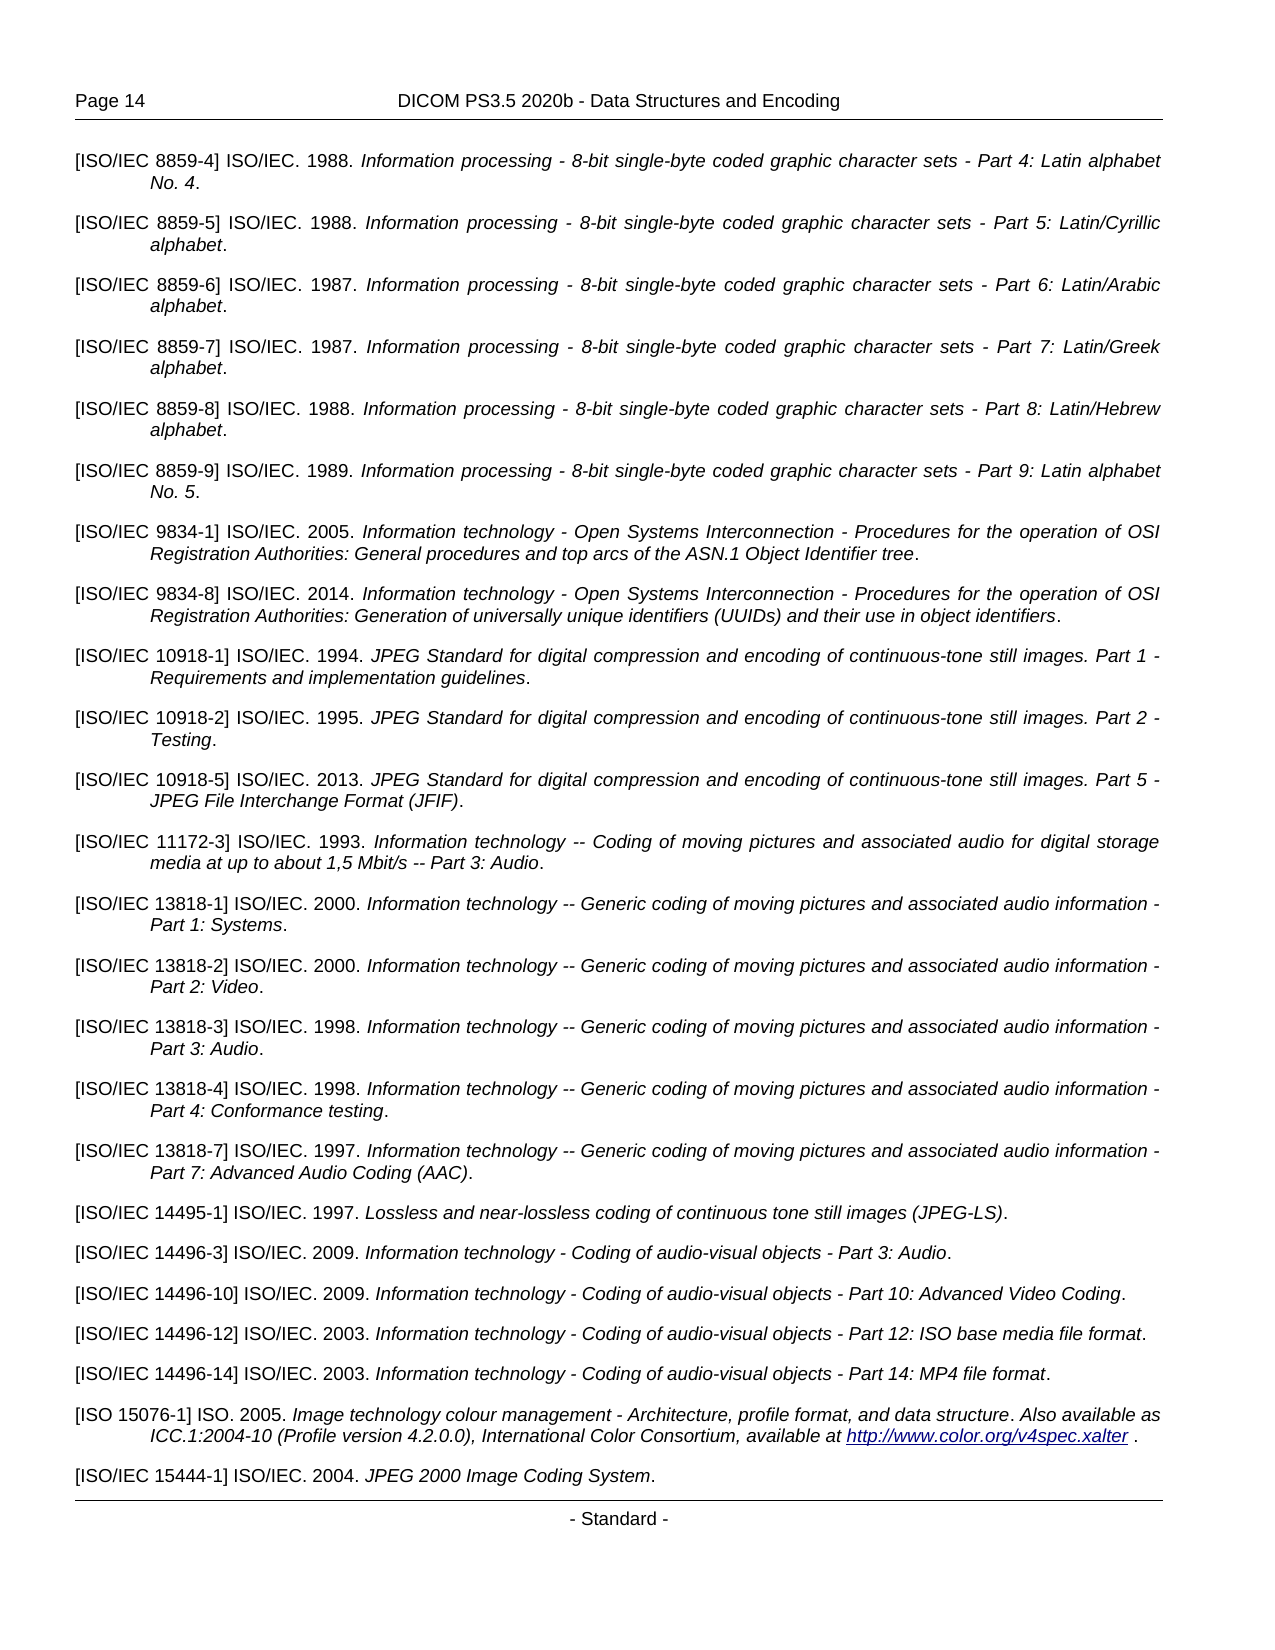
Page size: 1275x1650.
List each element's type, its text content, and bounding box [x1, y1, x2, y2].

text [ISO/IEC 14496-3] ISO/IEC. 2009. Information technology - Coding of audio-visual objects - Part 3: Audio. [75, 1242, 1162, 1264]
text [ISO/IEC 8859-5] ISO/IEC. 1988. Information processing - 8-bit single-byte coded graphic character sets - Part 5: Latin/Cyrillic alphabet. [75, 212, 1162, 255]
text [ISO/IEC 13818-4] ISO/IEC. 1998. Information technology -- Generic coding of moving pictures and associated audio information - Part 4: Conformance testing. [75, 1078, 1162, 1121]
text [ISO/IEC 9834-8] ISO/IEC. 2014. Information technology - Open Systems Interconnection - Procedures for the operation of OSI Registration Authorities: Generation of universally unique identifiers (UUIDs) and their use in object identifiers. [75, 583, 1162, 626]
text [ISO 15076-1] ISO. 2005. Image technology colour management - Architecture, profile format, and data structure. Also available as ICC.1:2004-10 (Profile version 4.2.0.0), International Color Consortium, available at http://​www.color.org/​v4spec.xalter . [75, 1403, 1162, 1447]
text [ISO/IEC 8859-9] ISO/IEC. 1989. Information processing - 8-bit single-byte coded graphic character sets - Part 9: Latin alphabet No. 5. [75, 459, 1162, 502]
text [ISO/IEC 14496-12] ISO/IEC. 2003. Information technology - Coding of audio-visual objects - Part 12: ISO base media file format. [75, 1323, 1162, 1344]
text [ISO/IEC 8859-4] ISO/IEC. 1988. Information processing - 8-bit single-byte coded graphic character sets - Part 4: Latin alphabet No. 4. [75, 150, 1162, 193]
text [ISO/IEC 14495-1] ISO/IEC. 1997. Lossless and near-lossless coding of continuous tone still images (JPEG-LS). [75, 1202, 1162, 1223]
text [ISO/IEC 8859-8] ISO/IEC. 1988. Information processing - 8-bit single-byte coded graphic character sets - Part 8: Latin/Hebrew alphabet. [75, 397, 1162, 441]
text [ISO/IEC 10918-5] ISO/IEC. 2013. JPEG Standard for digital compression and encoding of continuous-tone still images. Part 5 - JPEG File Interchange Format (JFIF). [75, 769, 1162, 812]
text [ISO/IEC 10918-2] ISO/IEC. 1995. JPEG Standard for digital compression and encoding of continuous-tone still images. Part 2 - Testing. [75, 707, 1162, 750]
text [ISO/IEC 13818-2] ISO/IEC. 2000. Information technology -- Generic coding of moving pictures and associated audio information - Part 2: Video. [75, 954, 1162, 997]
text [ISO/IEC 8859-7] ISO/IEC. 1987. Information processing - 8-bit single-byte coded graphic character sets - Part 7: Latin/Greek alphabet. [75, 336, 1162, 379]
text [ISO/IEC 10918-1] ISO/IEC. 1994. JPEG Standard for digital compression and encoding of continuous-tone still images. Part 1 - Requirements and implementation guidelines. [75, 645, 1162, 688]
text [ISO/IEC 13818-1] ISO/IEC. 2000. Information technology -- Generic coding of moving pictures and associated audio information - Part 1: Systems. [75, 892, 1162, 936]
text [ISO/IEC 11172-3] ISO/IEC. 1993. Information technology -- Coding of moving pictures and associated audio for digital storage media at up to about 1,5 Mbit/s -- Part 3: Audio. [75, 831, 1162, 874]
text [ISO/IEC 9834-1] ISO/IEC. 2005. Information technology - Open Systems Interconnection - Procedures for the operation of OSI Registration Authorities: General procedures and top arcs of the ASN.1 Object Identifier tree. [75, 521, 1162, 564]
text [ISO/IEC 13818-3] ISO/IEC. 1998. Information technology -- Generic coding of moving pictures and associated audio information - Part 3: Audio. [75, 1016, 1162, 1059]
text [ISO/IEC 14496-14] ISO/IEC. 2003. Information technology - Coding of audio-visual objects - Part 14: MP4 file format. [75, 1363, 1162, 1385]
text [ISO/IEC 15444-1] ISO/IEC. 2004. JPEG 2000 Image Coding System. [75, 1465, 1162, 1487]
text [ISO/IEC 13818-7] ISO/IEC. 1997. Information technology -- Generic coding of moving pictures and associated audio information - Part 7: Advanced Audio Coding (AAC). [75, 1140, 1162, 1183]
text [ISO/IEC 8859-6] ISO/IEC. 1987. Information processing - 8-bit single-byte coded graphic character sets - Part 6: Latin/Arabic alphabet. [75, 274, 1162, 317]
text [ISO/IEC 14496-10] ISO/IEC. 2009. Information technology - Coding of audio-visual objects - Part 10: Advanced Video Coding. [75, 1282, 1162, 1304]
